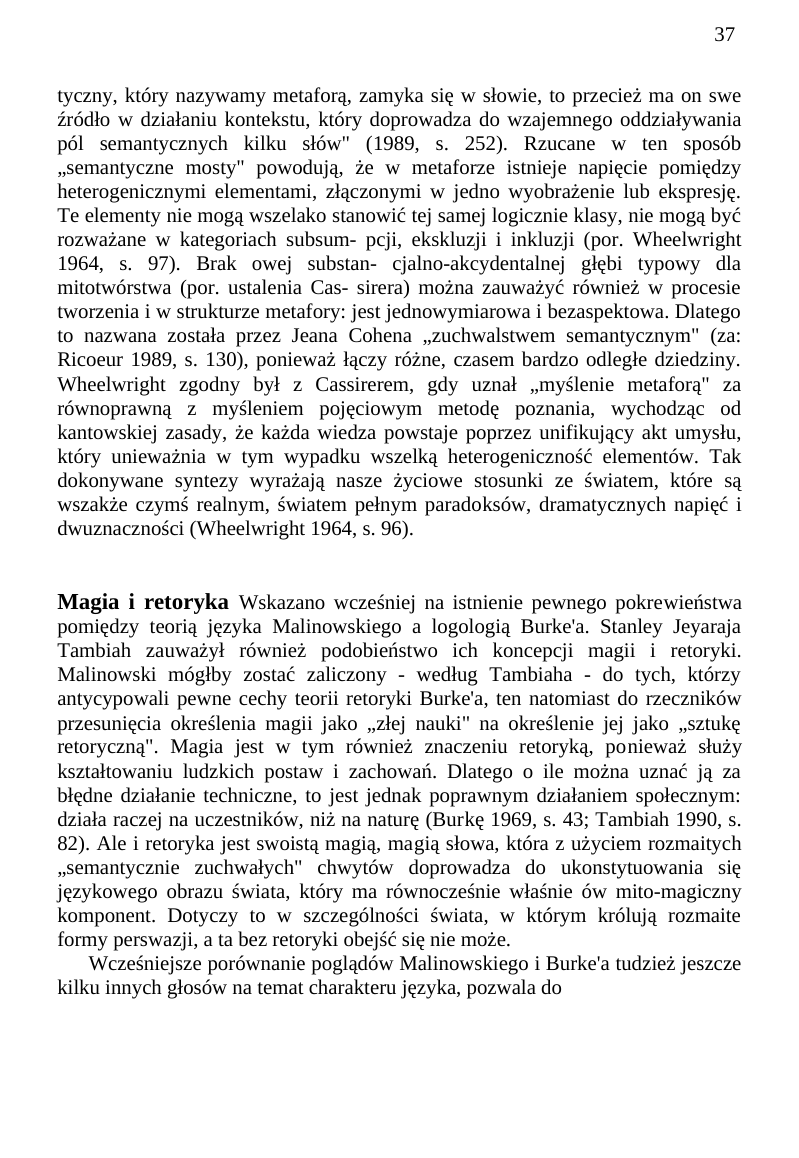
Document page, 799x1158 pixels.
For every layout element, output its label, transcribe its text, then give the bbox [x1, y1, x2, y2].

text 37 [714, 22, 739, 46]
text Wcześniejsze porównanie poglądów Malinowskiego i Burke'a tudzież jeszcze kilku innych głosów na temat charakteru języka, pozwala do­ [57, 951, 742, 999]
text tyczny, który nazywamy metaforą, zamyka się w słowie, to przecież ma on swe źródło w działaniu kontekstu, który doprowadza do wzajemnego oddziaływania pól semantycznych kilku słów" (1989, s. 252). Rzucane w ten sposób „semantyczne mosty" powodują, że w metaforze istnieje napięcie pomiędzy heterogenicznymi elementami, złączonymi w jedno wyobrażenie lub ekspresję. Te elementy nie mogą wszelako stanowić tej samej logicznie klasy, nie mogą być rozważane w kategoriach subsum- pcji, ekskluzji i inkluzji (por. Wheelwright 1964, s. 97). Brak owej substan- cjalno-akcydentalnej głębi typowy dla mitotwórstwa (por. ustalenia Cas- sirera) można zauważyć również w procesie tworzenia i w strukturze metafory: jest jednowymiarowa i bezaspektowa. Dlatego to nazwana zo­stała przez Jeana Cohena „zuchwalstwem semantycznym" (za: Ricoeur 1989, s. 130), ponieważ łączy różne, czasem bardzo odległe dziedziny. Wheelwright zgodny był z Cassirerem, gdy uznał „myślenie metaforą" za równoprawną z myśleniem pojęciowym metodę poznania, wychodząc od kantowskiej zasady, że każda wiedza powstaje poprzez unifikujący akt umysłu, który unieważnia w tym wypadku wszelką heterogeniczność elementów. Tak dokonywane syntezy wyrażają nasze życiowe stosunki ze światem, które są wszakże czymś realnym, światem pełnym parado­ksów, dramatycznych napięć i dwuznaczności (Wheelwright 1964, s. 96). [57, 83, 742, 540]
text Magia i retoryka Wskazano wcześniej na istnienie pewnego pokre­wieństwa pomiędzy teorią języka Malinowskiego a logologią Burke'a. Stanley Jeyaraja Tambiah za­uważył również podobieństwo ich koncepcji magii i retoryki. Malinowski mógłby zostać zaliczony - według Tambiaha - do tych, którzy antycypo­wali pewne cechy teorii retoryki Burke'a, ten natomiast do rzeczników przesunięcia określenia magii jako „złej nauki" na określenie jej jako „sztukę retoryczną". Magia jest w tym również znaczeniu retoryką, po­nieważ służy kształtowaniu ludzkich postaw i zachowań. Dlatego o ile można uznać ją za błędne działanie techniczne, to jest jednak poprawnym działaniem społecznym: działa raczej na uczestników, niż na naturę (Bur­kę 1969, s. 43; Tambiah 1990, s. 82). Ale i retoryka jest swoistą magią, ma­gią słowa, która z użyciem rozmaitych „semantycznie zuchwałych" chwytów doprowadza do ukonstytuowania się językowego obrazu świa­ta, który ma równocześnie właśnie ów mito-magiczny komponent. Doty­czy to w szczególności świata, w którym królują rozmaite formy perswa­zji, a ta bez retoryki obejść się nie może. [57, 588, 742, 951]
